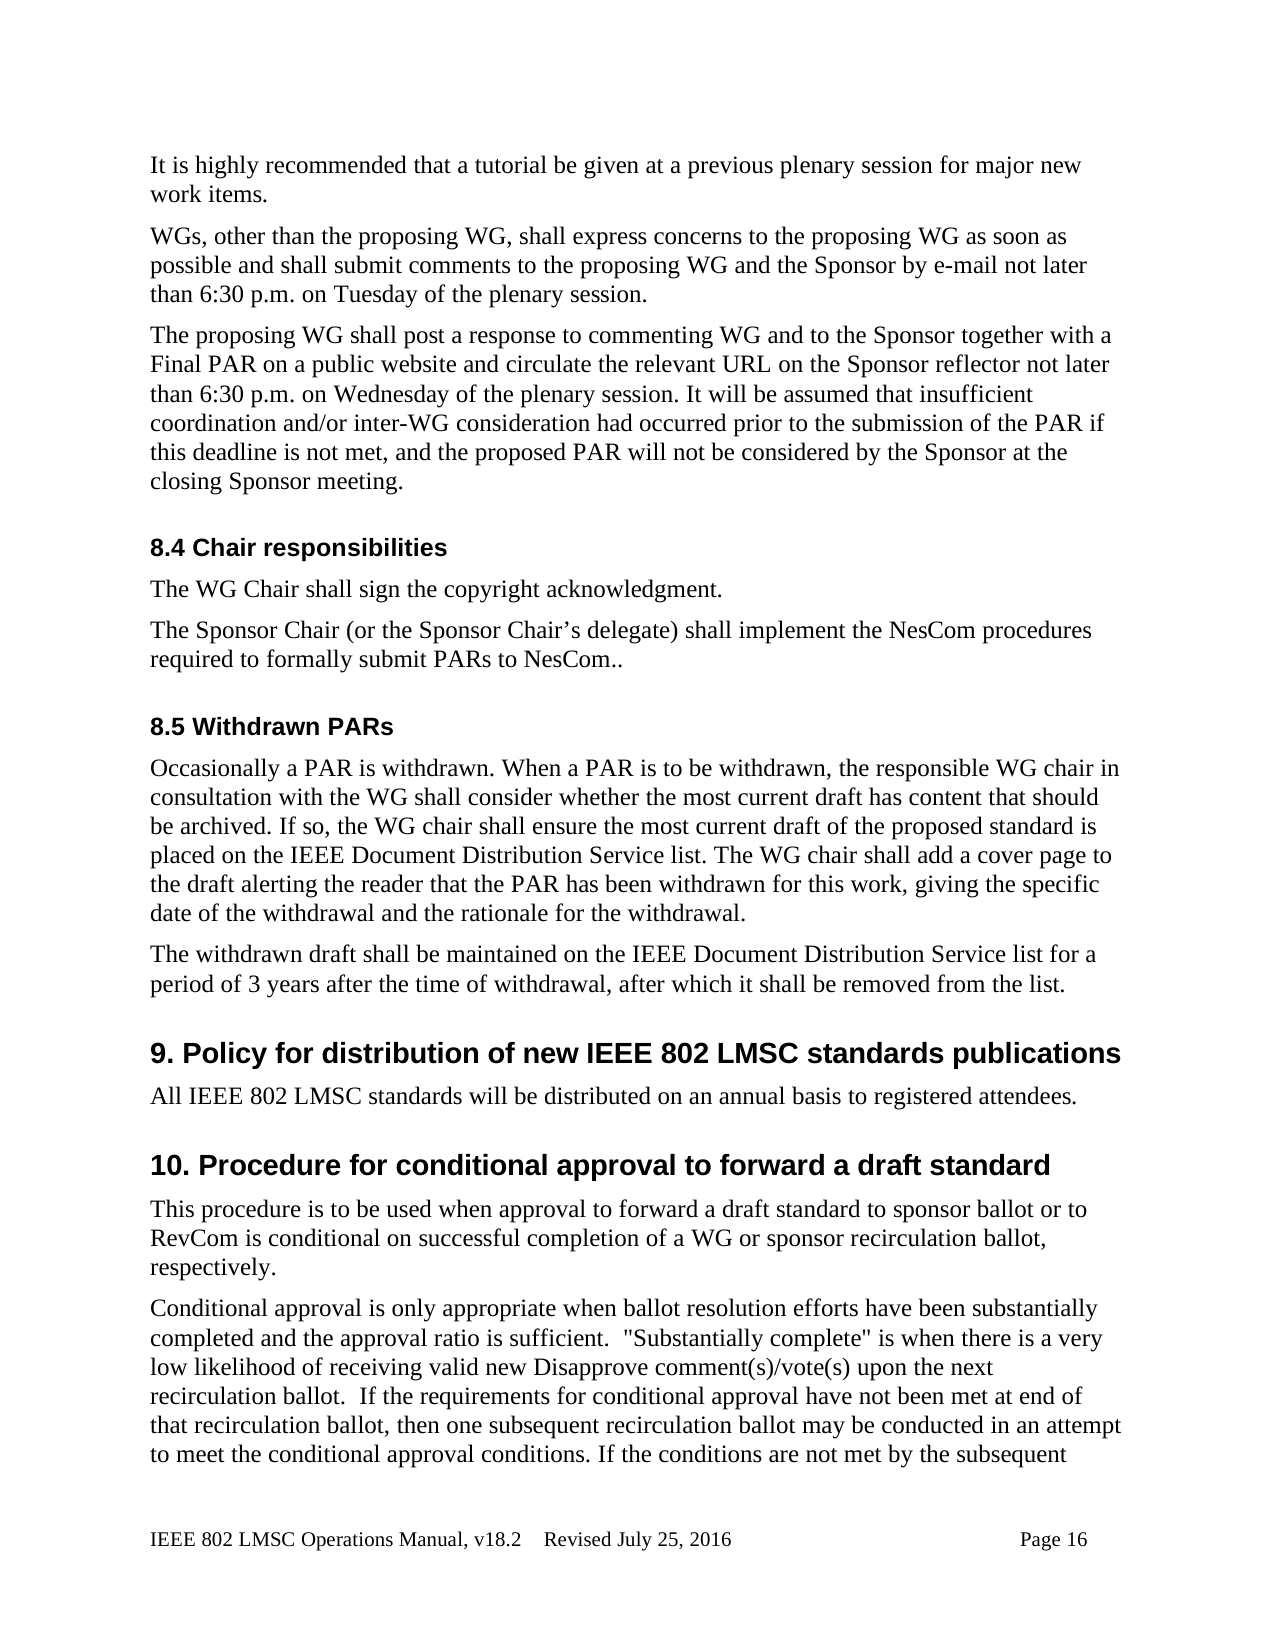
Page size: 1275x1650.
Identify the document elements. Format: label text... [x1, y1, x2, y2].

text Conditional approval is only appropriate when ballot resolution efforts have been substantially completed and the approval ratio is sufficient. "Substantially complete" is when there is a very low likelihood of receiving valid new Disapprove comment(s)/vote(s) upon the next recirculation ballot. If the requirements for conditional approval have not been met at end of that recirculation ballot, then one subsequent recirculation ballot may be conducted in an attempt to meet the conditional approval conditions. If the conditions are not met by the subsequent [150, 1293, 1125, 1468]
text The withdrawn draft shall be maintained on the IEEE Document Distribution Service list for a period of 3 years after the time of withdrawal, after which it shall be removed from the list. [150, 939, 1125, 997]
text It is highly recommended that a tutorial be given at a previous plenary session for major new work items. [150, 150, 1125, 208]
subtitle Procedure for conditional approval to forward a draft standard [150, 1148, 1125, 1182]
text The Sponsor Chair (or the Sponsor Chair’s delegate) shall implement the NesCom procedures required to formally submit PARs to NesCom.. [150, 615, 1125, 673]
text All IEEE 802 LMSC standards will be distributed on an annual basis to registered attendees. [150, 1081, 1125, 1110]
subtitle Withdrawn PARs [150, 711, 1125, 741]
subtitle Chair responsibilities [150, 533, 1125, 562]
text The proposing WG shall post a response to commenting WG and to the Sponsor together with a Final PAR on a public website and circulate the relevant URL on the Sponsor reflector not later than 6:30 p.m. on Wednesday of the plenary session. It will be assumed that insufficient coordination and/or inter-WG consideration had occurred prior to the submission of the PAR if this deadline is not met, and the proposed PAR will not be considered by the Sponsor at the closing Sponsor meeting. [150, 320, 1125, 495]
text Occasionally a PAR is withdrawn. When a PAR is to be withdrawn, the responsible WG chair in consultation with the WG shall consider whether the most current draft has content that should be archived. If so, the WG chair shall ensure the most current draft of the proposed standard is placed on the IEEE Document Distribution Service list. The WG chair shall add a cover page to the draft alerting the reader that the PAR has been withdrawn for this work, giving the specific date of the withdrawal and the rationale for the withdrawal. [150, 752, 1125, 927]
text The WG Chair shall sign the copyright acknowledgment. [150, 574, 1125, 603]
text WGs, other than the proposing WG, shall express concerns to the proposing WG as soon as possible and shall submit comments to the proposing WG and the Sponsor by e-mail not later than 6:30 p.m. on Tuesday of the plenary session. [150, 221, 1125, 308]
text This procedure is to be used when approval to forward a draft standard to sponsor ballot or to RevCom is conditional on successful completion of a WG or sponsor recirculation ballot, respectively. [150, 1194, 1125, 1281]
subtitle Policy for distribution of new IEEE 802 LMSC standards publications [150, 1036, 1125, 1069]
